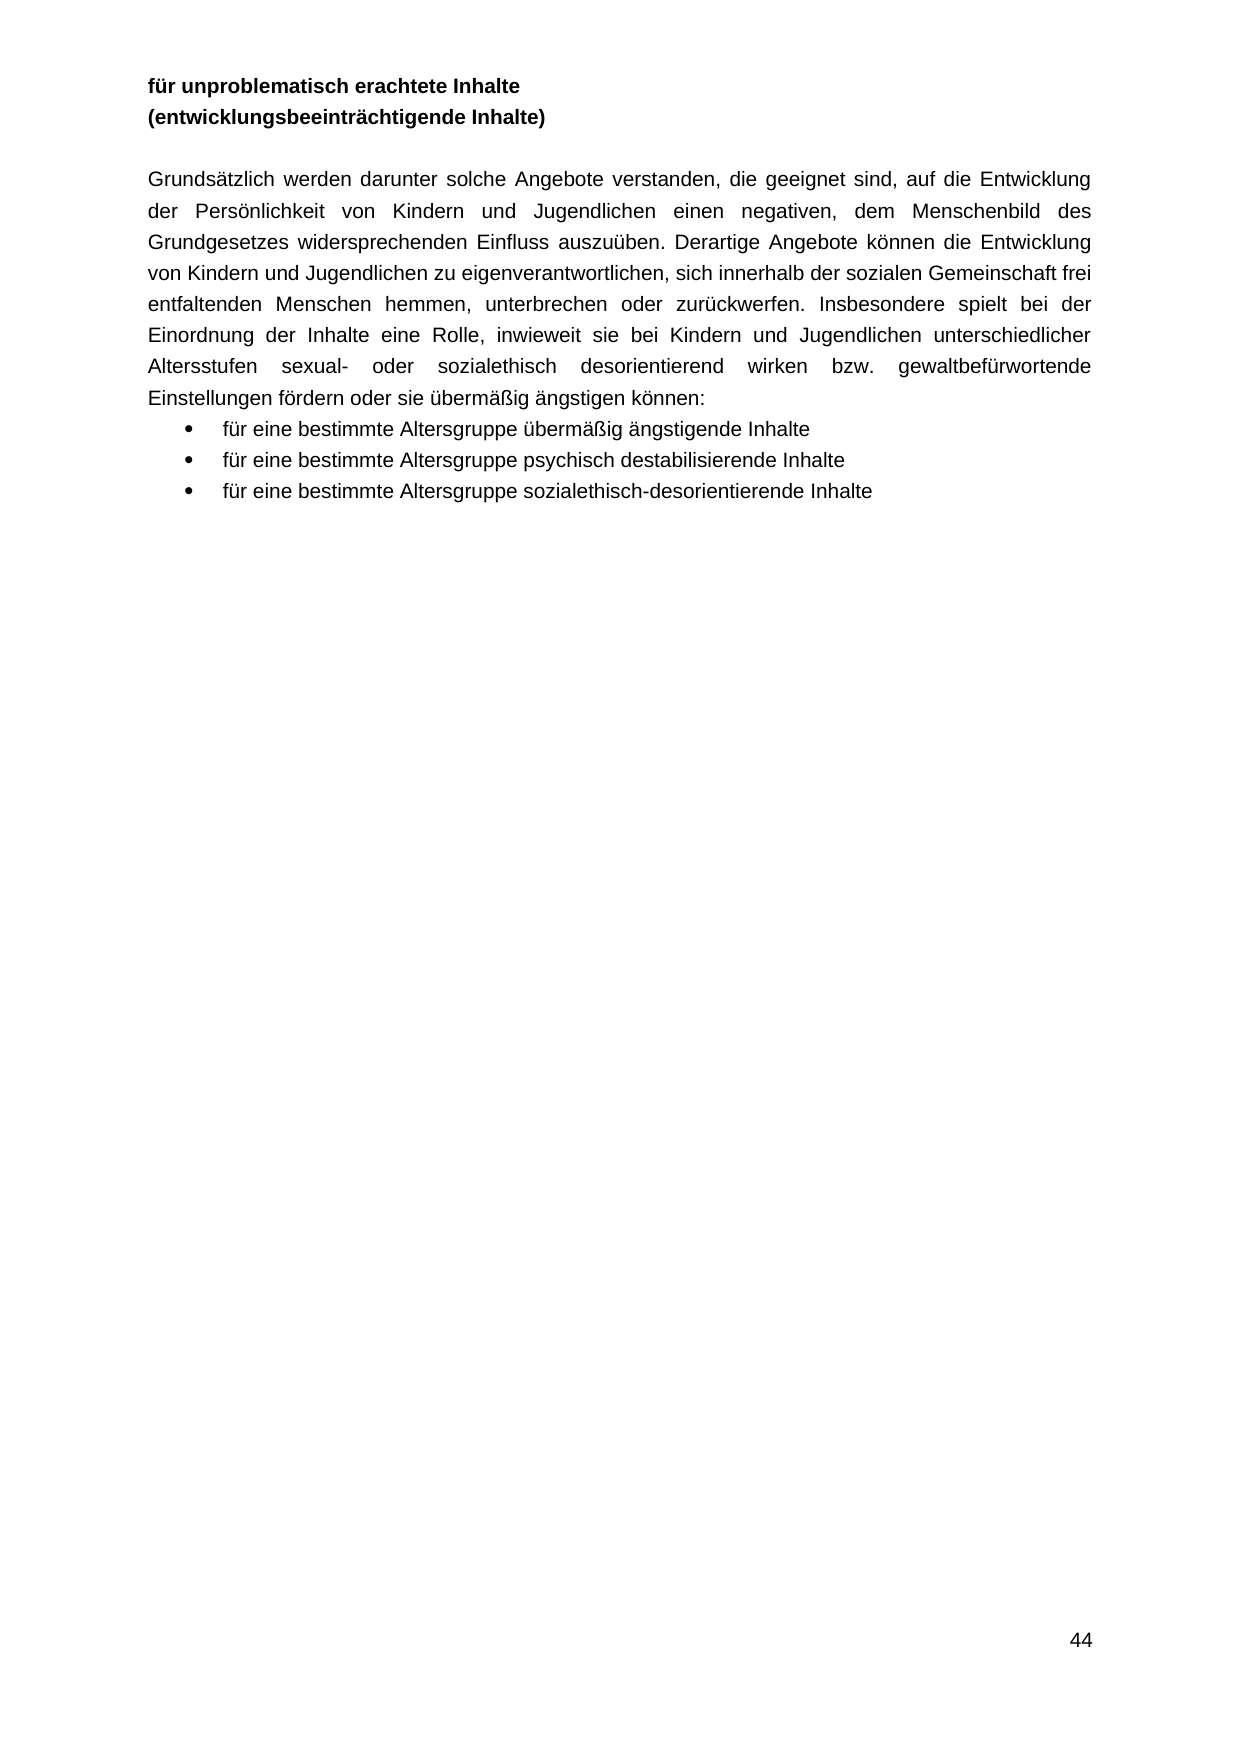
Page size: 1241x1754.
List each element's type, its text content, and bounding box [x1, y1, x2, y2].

list für eine bestimmte Altersgruppe sozialethisch-desorientierende Inhalte [185, 479, 1092, 503]
list für eine bestimmte Altersgruppe übermäßig ängstigende Inhalte [185, 416, 1092, 441]
text Grundsätzlich werden darunter solche Angebote verstanden, die geeignet sind, auf die Entwicklung der Persönlichkeit von Kindern und Jugendlichen einen negativen, dem Menschenbild des Grundgesetzes widersprechenden Einfluss auszuüben. Derartige Angebote können die Entwicklung von Kindern und Jugendlichen zu eigenverantwortlichen, sich innerhalb der sozialen Gemeinschaft frei entfaltenden Menschen hemmen, unterbrechen oder zurückwerfen. Insbesondere spielt bei der Einordnung der Inhalte eine Rolle, inwieweit sie bei Kindern und Jugendlichen unterschiedlicher Altersstufen sexual- oder sozialethisch desorientierend wirken bzw. gewaltbefürwortende Einstellungen fördern oder sie übermäßig ängstigen können: [148, 167, 1092, 409]
text (entwicklungsbeeinträchtigende Inhalte) [148, 105, 1092, 129]
text für unproblematisch erachtete Inhalte [148, 74, 1092, 98]
list für eine bestimmte Altersgruppe psychisch destabilisierende Inhalte [185, 448, 1092, 472]
